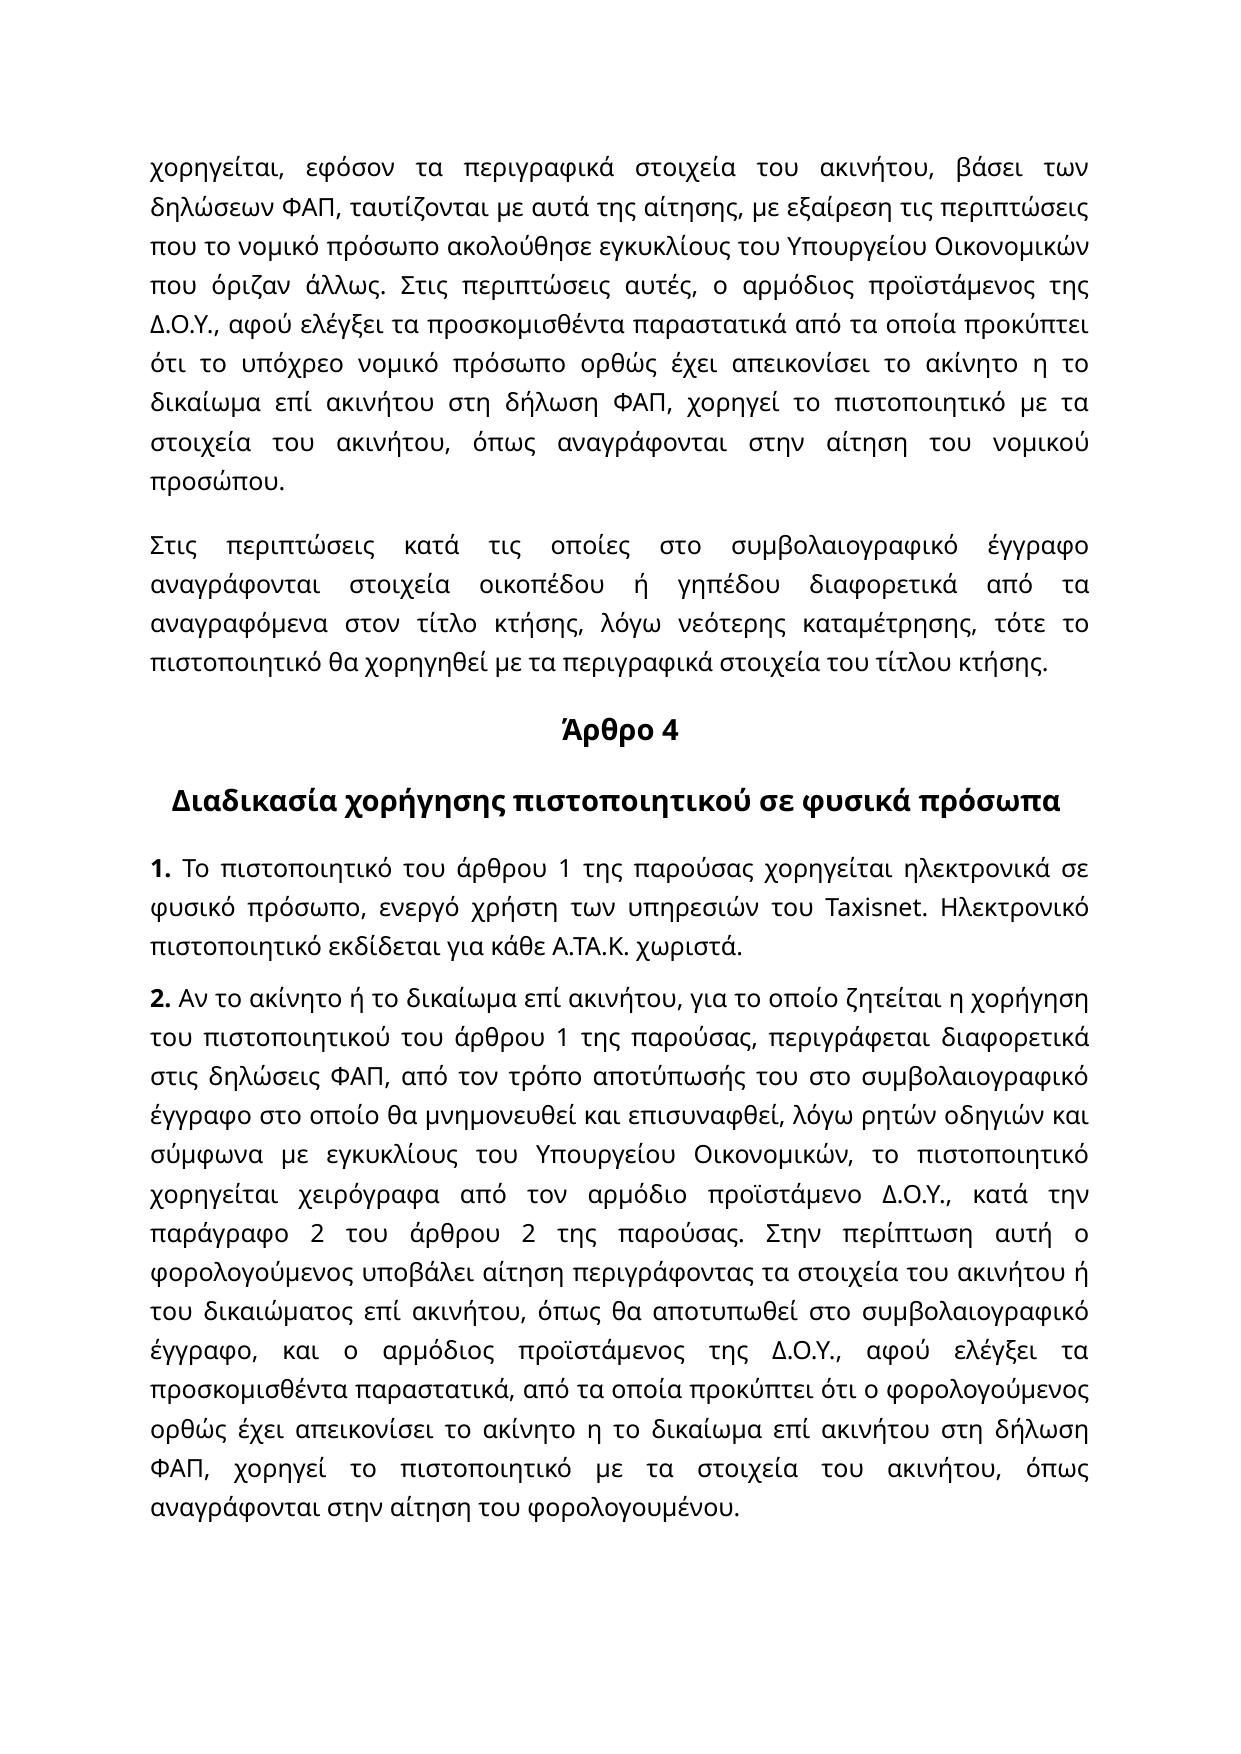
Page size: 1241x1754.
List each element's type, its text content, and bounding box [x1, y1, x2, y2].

text Στις περιπτώσεις κατά τις οποίες στο συμβολαιογραφικό έγγραφο αναγράφονται στοιχεία οικοπέδου ή γηπέδου διαφορετικά από τα αναγραφόμενα στον τίτλο κτήσης, λόγω νεότερης καταμέτρησης, τότε το πιστοποιητικό θα χορηγηθεί με τα περιγραφικά στοιχεία του τίτλου κτήσης. [150, 527, 1090, 679]
subtitle Διαδικασία χορήγησης πιστοποιητικού σε φυσικά πρόσωπα [150, 780, 1090, 819]
text 1. Το πιστοποιητικό του άρθρου 1 της παρούσας χορηγείται ηλεκτρονικά σε φυσικό πρόσωπο, ενεργό χρήστη των υπηρεσιών του Taxisnet. Ηλεκτρονικό πιστοποιητικό εκδίδεται για κάθε Α.ΤΑ.Κ. χωριστά. [150, 850, 1090, 963]
text χορηγείται, εφόσον τα περιγραφικά στοιχεία του ακινήτου, βάσει των δηλώσεων ΦΑΠ, ταυτίζονται με αυτά της αίτησης, με εξαίρεση τις περιπτώσεις που το νομικό πρόσωπο ακολούθησε εγκυκλίους του Υπουργείου Οικονομικών που όριζαν άλλως. Στις περιπτώσεις αυτές, ο αρμόδιος προϊστάμενος της Δ.Ο.Υ., αφού ελέγξει τα προσκομισθέντα παραστατικά από τα οποία προκύπτει ότι το υπόχρεο νομικό πρόσωπο ορθώς έχει απεικονίσει το ακίνητο η το δικαίωμα επί ακινήτου στη δήλωση ΦΑΠ, χορηγεί το πιστοποιητικό με τα στοιχεία του ακινήτου, όπως αναγράφονται στην αίτηση του νομικού προσώπου. [150, 150, 1090, 497]
text 2. Αν το ακίνητο ή το δικαίωμα επί ακινήτου, για το οποίο ζητείται η χορήγηση του πιστοποιητικού του άρθρου 1 της παρούσας, περιγράφεται διαφορετικά στις δηλώσεις ΦΑΠ, από τον τρόπο αποτύπωσής του στο συμβολαιογραφικό έγγραφο στο οποίο θα μνημονευθεί και επισυναφθεί, λόγω ρητών οδηγιών και σύμφωνα με εγκυκλίους του Υπουργείου Οικονομικών, το πιστοποιητικό χορηγείται χειρόγραφα από τον αρμόδιο προϊστάμενο Δ.Ο.Υ., κατά την παράγραφο 2 του άρθρου 2 της παρούσας. Στην περίπτωση αυτή ο φορολογούμενος υποβάλει αίτηση περιγράφοντας τα στοιχεία του ακινήτου ή του δικαιώματος επί ακινήτου, όπως θα αποτυπωθεί στο συμβολαιογραφικό έγγραφο, και ο αρμόδιος προϊστάμενος της Δ.Ο.Υ., αφού ελέγξει τα προσκομισθέντα παραστατικά, από τα οποία προκύπτει ότι ο φορολογούμενος ορθώς έχει απεικονίσει το ακίνητο η το δικαίωμα επί ακινήτου στη δήλωση ΦΑΠ, χορηγεί το πιστοποιητικό με τα στοιχεία του ακινήτου, όπως αναγράφονται στην αίτηση του φορολογουμένου. [150, 980, 1090, 1524]
subtitle Άρθρο 4 [150, 709, 1090, 749]
